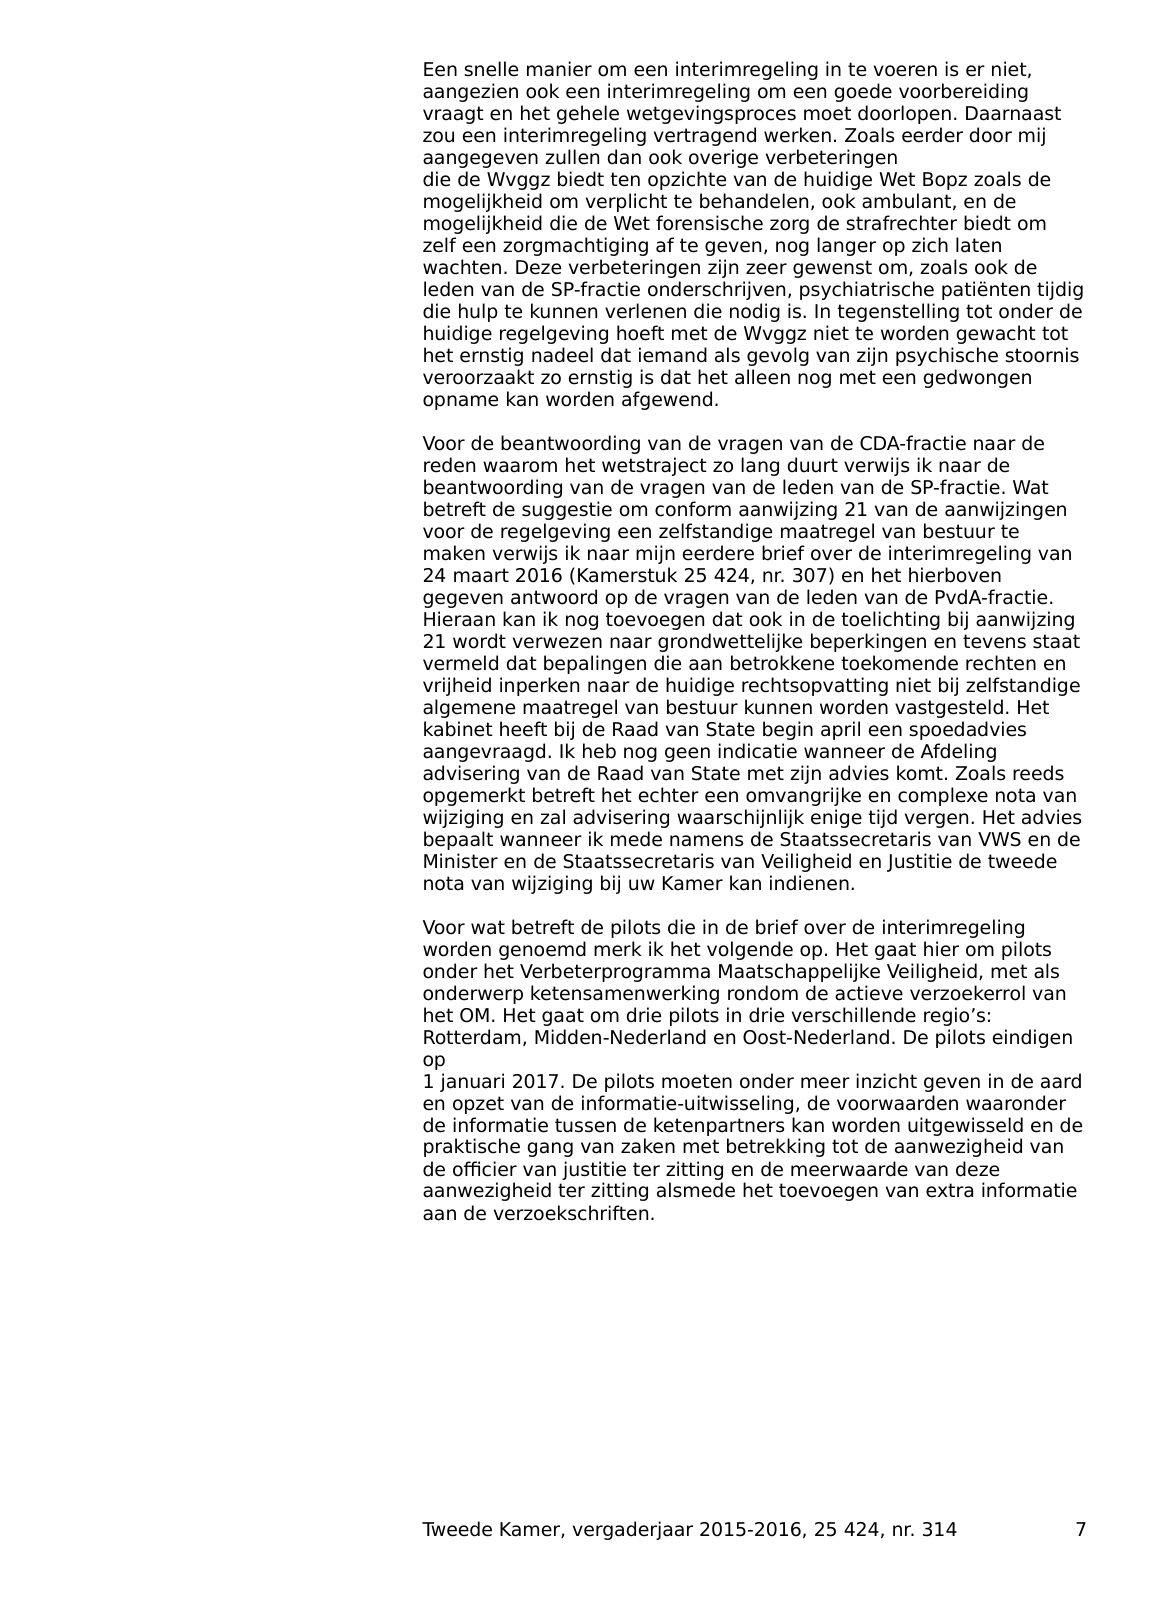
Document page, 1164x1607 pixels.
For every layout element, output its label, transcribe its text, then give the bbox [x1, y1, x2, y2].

text Voor wat betreft de pilots die in de brief over de interimregeling worden genoemd merk ik het volgende op. Het gaat hier om pilots onder het Verbeterprogramma Maatschappelijke Veiligheid, met als onderwerp ketensamenwerking rondom de actieve verzoekerrol van het OM. Het gaat om drie pilots in drie verschillende regio’s: Rotterdam, Midden-Nederland en Oost-Nederland. De pilots eindigen op [422, 917, 1087, 1071]
text die de Wvggz biedt ten opzichte van de huidige Wet Bopz zoals de mogelijkheid om verplicht te behandelen, ook ambulant, en de mogelijkheid die de Wet forensische zorg de strafrechter biedt om zelf een zorgmachtiging af te geven, nog langer op zich laten wachten. Deze verbeteringen zijn zeer gewenst om, zoals ook de leden van de SP-fractie onderschrijven, psychiatrische patiënten tijdig die hulp te kunnen verlenen die nodig is. In tegenstelling tot onder de huidige regelgeving hoeft met de Wvggz niet te worden gewacht tot het ernstig nadeel dat iemand als gevolg van zijn psychische stoornis veroorzaakt zo ernstig is dat het alleen nog met een gedwongen opname kan worden afgewend. [422, 169, 1087, 411]
text Een snelle manier om een interimregeling in te voeren is er niet, aangezien ook een interimregeling om een goede voorbereiding vraagt en het gehele wetgevingsproces moet doorlopen. Daarnaast zou een interimregeling vertragend werken. Zoals eerder door mij aangegeven zullen dan ook overige verbeteringen [422, 59, 1087, 169]
text Voor de beantwoording van de vragen van de CDA-fractie naar de reden waarom het wetstraject zo lang duurt verwijs ik naar de beantwoording van de vragen van de leden van de SP-fractie. Wat betreft de suggestie om conform aanwijzing 21 van de aanwijzingen voor de regelgeving een zelfstandige maatregel van bestuur te maken verwijs ik naar mijn eerdere brief over de interimregeling van 24 maart 2016 (Kamerstuk 25 424, nr. 307) en het hierboven gegeven antwoord op de vragen van de leden van de PvdA-fractie. Hieraan kan ik nog toevoegen dat ook in de toelichting bij aanwijzing 21 wordt verwezen naar grondwettelijke beperkingen en tevens staat vermeld dat bepalingen die aan betrokkene toekomende rechten en vrijheid inperken naar de huidige rechtsopvatting niet bij zelfstandige algemene maatregel van bestuur kunnen worden vastgesteld. Het kabinet heeft bij de Raad van State begin april een spoedadvies aangevraagd. Ik heb nog geen indicatie wanneer de Afdeling advisering van de Raad van State met zijn advies komt. Zoals reeds opgemerkt betreft het echter een omvangrijke en complexe nota van wijziging en zal advisering waarschijnlijk enige tijd vergen. Het advies bepaalt wanneer ik mede namens de Staatssecretaris van VWS en de Minister en de Staatssecretaris van Veiligheid en Justitie de tweede nota van wijziging bij uw Kamer kan indienen. [422, 433, 1087, 894]
text 1 januari 2017. De pilots moeten onder meer inzicht geven in de aard en opzet van de informatie-uitwisseling, de voorwaarden waaronder de informatie tussen de ketenpartners kan worden uitgewisseld en de praktische gang van zaken met betrekking tot de aanwezigheid van de officier van justitie ter zitting en de meerwaarde van deze aanwezigheid ter zitting alsmede het toevoegen van extra informatie aan de verzoekschriften. [422, 1071, 1087, 1224]
